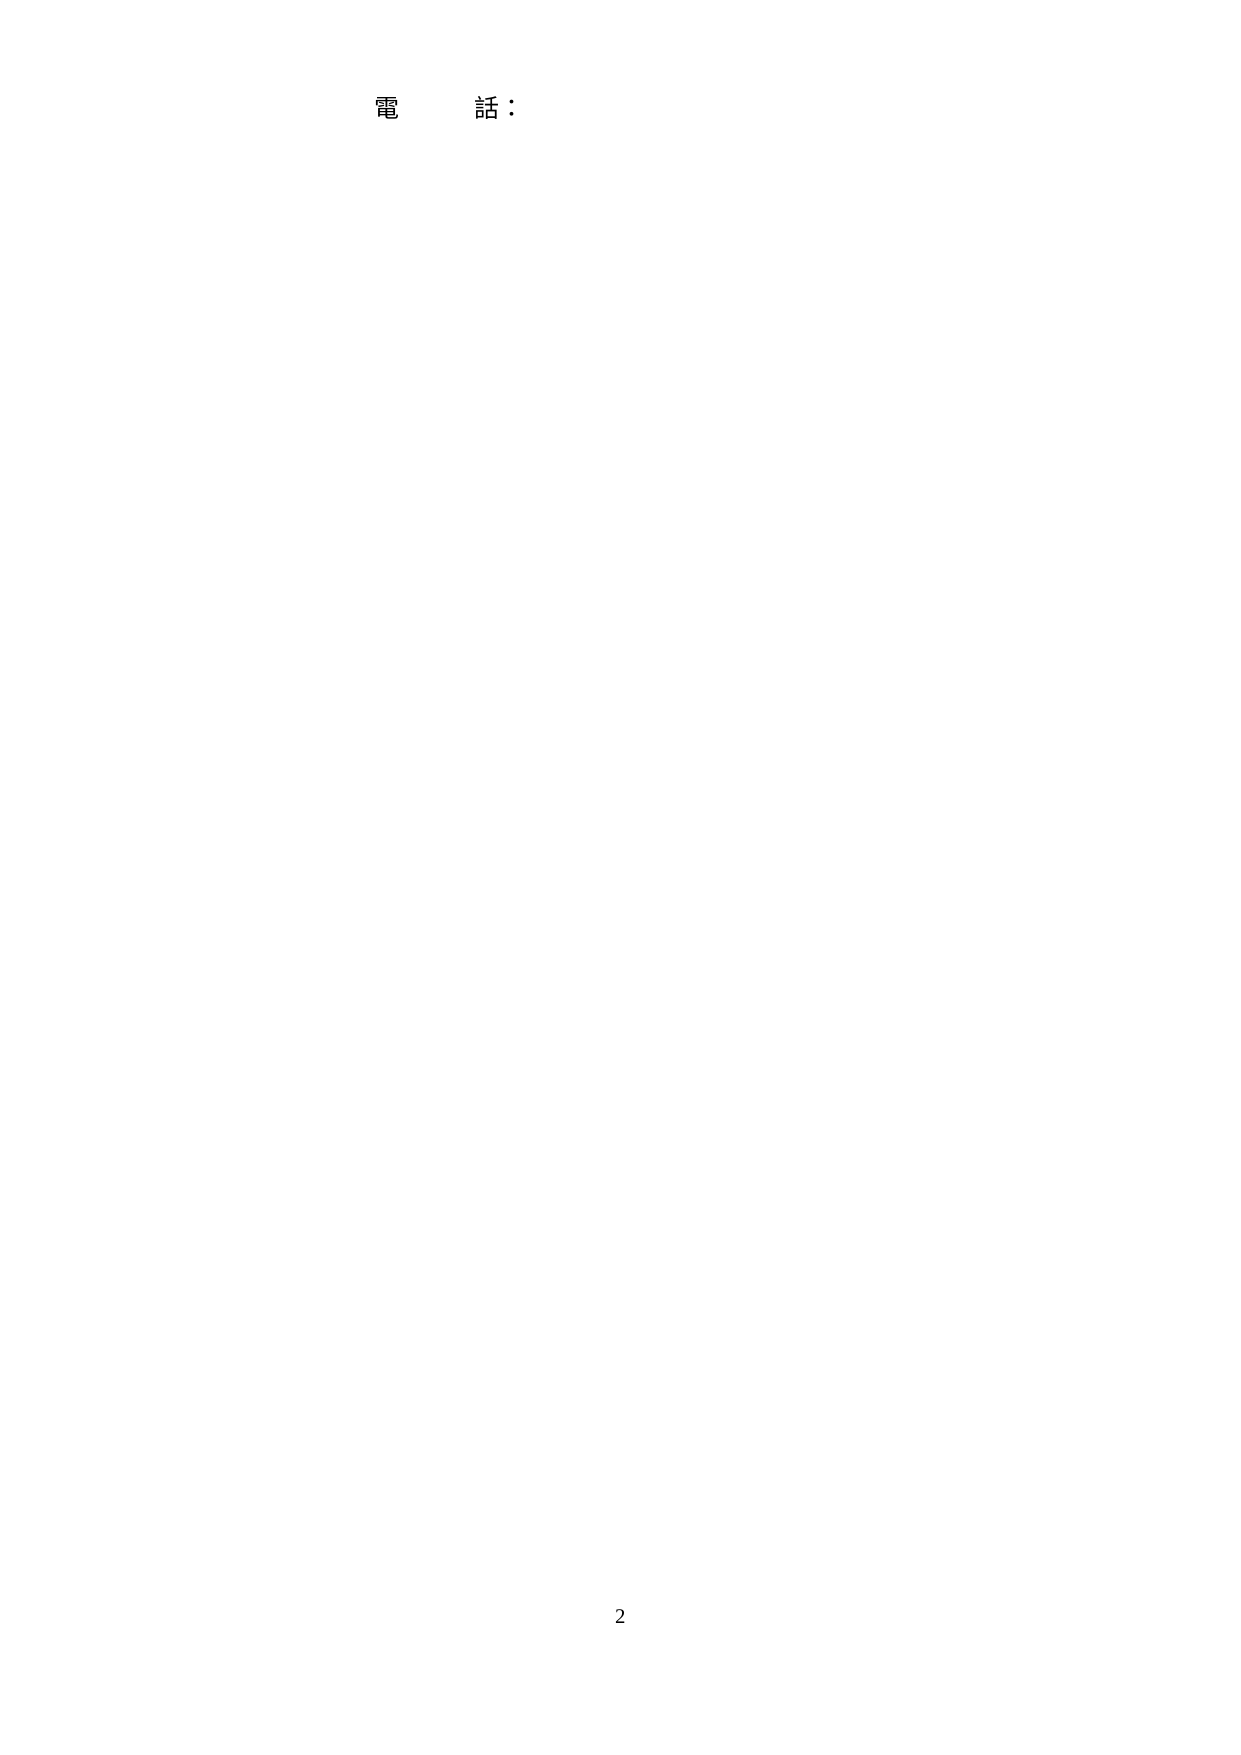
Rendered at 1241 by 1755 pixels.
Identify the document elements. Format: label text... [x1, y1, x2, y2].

text 電 話： [193, 89, 1122, 125]
